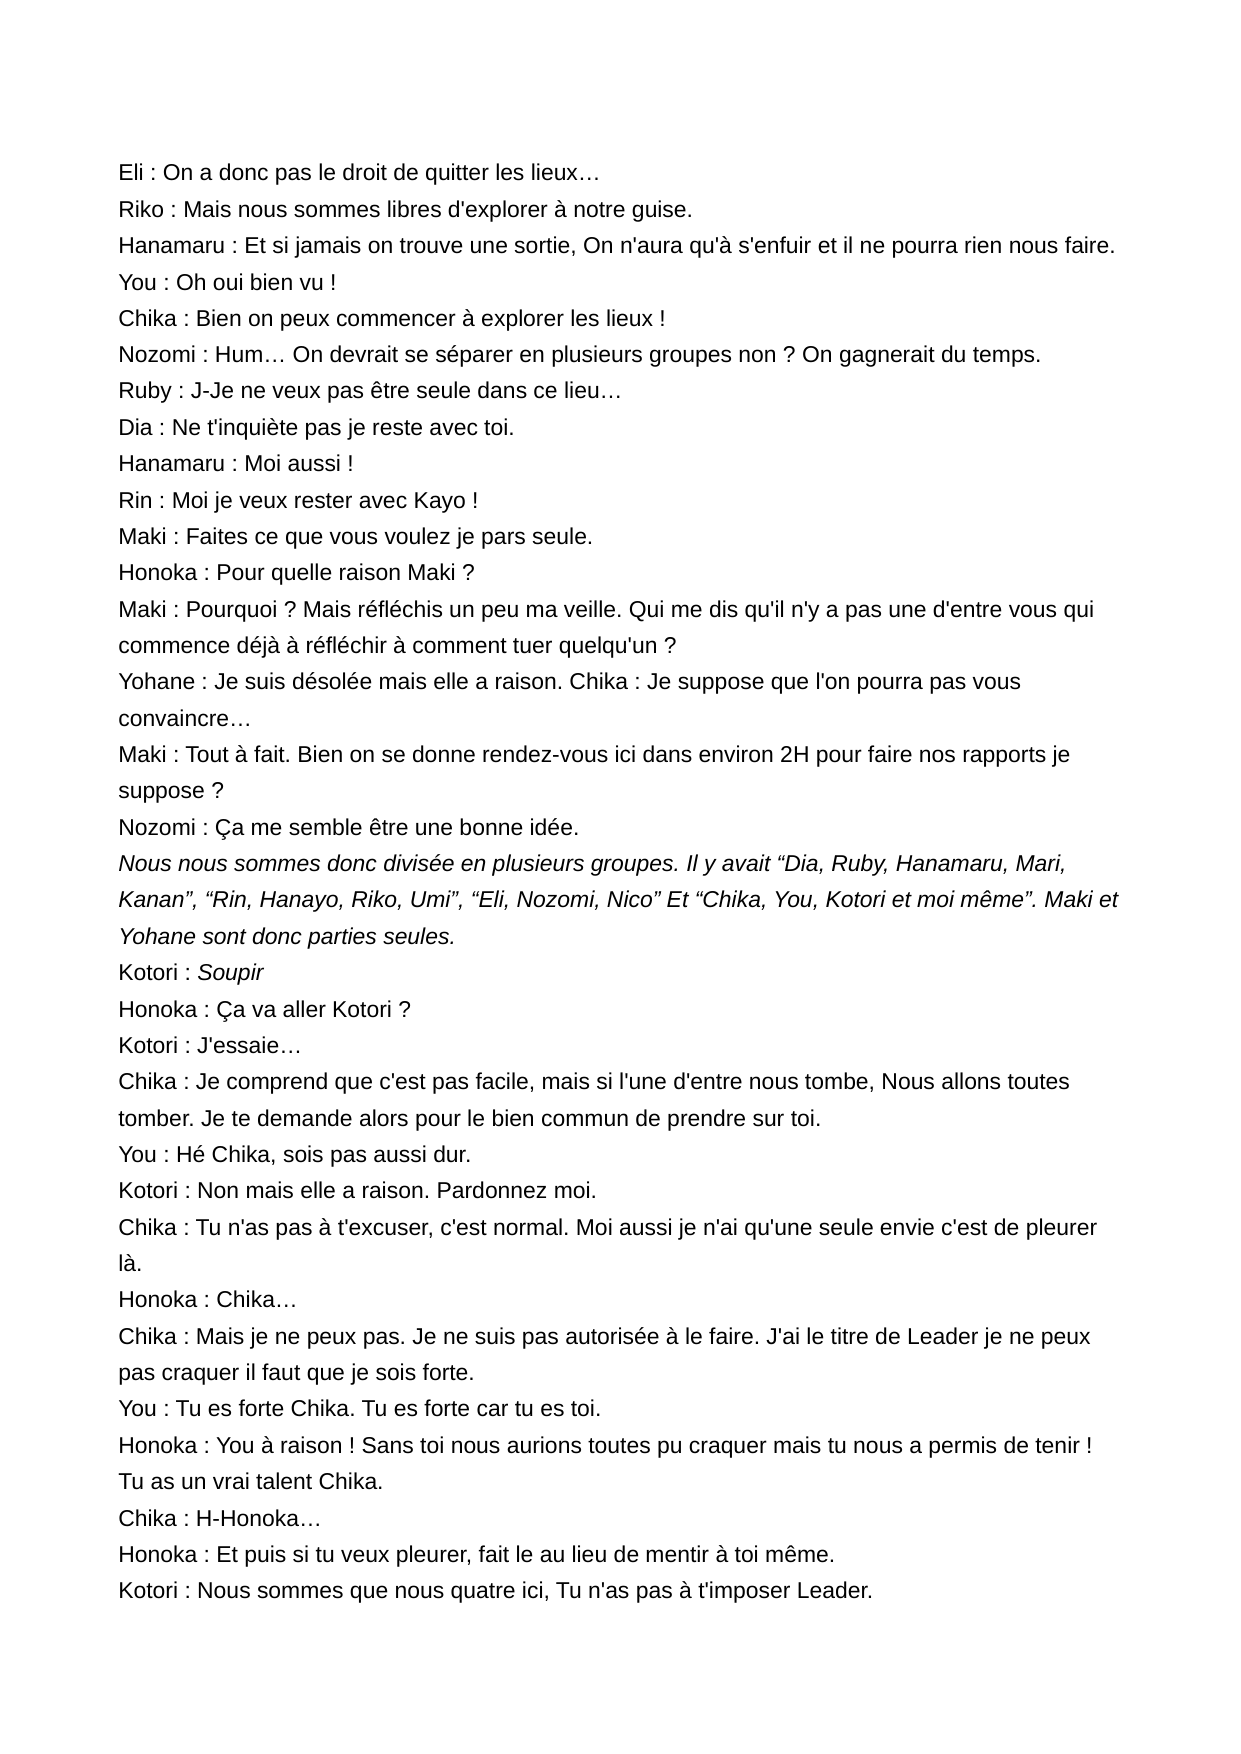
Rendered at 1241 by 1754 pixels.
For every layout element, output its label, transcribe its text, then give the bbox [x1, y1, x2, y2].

text Riko : Mais nous sommes libres d'explorer à notre guise. [118, 196, 1122, 222]
text Kotori : J'essaie… [118, 1032, 1122, 1058]
text Hanamaru : Moi aussi ! [118, 450, 1122, 477]
text Kotori : Nous sommes que nous quatre ici, Tu n'as pas à t'imposer Leader. [118, 1577, 1122, 1603]
text Chika : Bien on peux commencer à explorer les lieux ! [118, 305, 1122, 331]
text Maki : Tout à fait. Bien on se donne rendez-vous ici dans environ 2H pour faire nos rapports je suppose ? [118, 741, 1122, 804]
text Honoka : Ça va aller Kotori ? [118, 996, 1122, 1022]
text Maki : Faites ce que vous voulez je pars seule. [118, 523, 1122, 549]
text Nozomi : Ça me semble être une bonne idée. [118, 814, 1122, 840]
text Honoka : You à raison ! Sans toi nous aurions toutes pu craquer mais tu nous a permis de tenir ! Tu as un vrai talent Chika. [118, 1432, 1122, 1494]
text Kotori : Soupir [118, 959, 1122, 986]
text Honoka : Pour quelle raison Maki ? [118, 559, 1122, 586]
text Rin : Moi je veux rester avec Kayo ! [118, 487, 1122, 513]
text Chika : Je comprend que c'est pas facile, mais si l'une d'entre nous tombe, Nous allons toutes tomber. Je te demande alors pour le bien commun de prendre sur toi. [118, 1068, 1122, 1131]
text Nous nous sommes donc divisée en plusieurs groupes. Il y avait “Dia, Ruby, Hanamaru, Mari, Kanan”, “Rin, Hanayo, Riko, Umi”, “Eli, Nozomi, Nico” Et “Chika, You, Kotori et moi même”. Maki et Yohane sont donc parties seules. [118, 850, 1122, 949]
text Chika : H-Honoka… [118, 1504, 1122, 1531]
text Dia : Ne t'inquiète pas je reste avec toi. [118, 414, 1122, 440]
text Honoka : Chika… [118, 1286, 1122, 1313]
text Hanamaru : Et si jamais on trouve une sortie, On n'aura qu'à s'enfuir et il ne pourra rien nous faire. [118, 232, 1122, 258]
text Maki : Pourquoi ? Mais réfléchis un peu ma veille. Qui me dis qu'il n'y a pas une d'entre vous qui commence déjà à réfléchir à comment tuer quelqu'un ? [118, 596, 1122, 658]
text Ruby : J-Je ne veux pas être seule dans ce lieu… [118, 377, 1122, 404]
text Honoka : Et puis si tu veux pleurer, fait le au lieu de mentir à toi même. [118, 1541, 1122, 1567]
text Chika : Tu n'as pas à t'excuser, c'est normal. Moi aussi je n'ai qu'une seule envie c'est de pleurer là. [118, 1214, 1122, 1276]
text You : Oh oui bien vu ! [118, 268, 1122, 295]
text You : Tu es forte Chika. Tu es forte car tu es toi. [118, 1395, 1122, 1422]
text Chika : Mais je ne peux pas. Je ne suis pas autorisée à le faire. J'ai le titre de Leader je ne peux pas craquer il faut que je sois forte. [118, 1323, 1122, 1385]
text You : Hé Chika, sois pas aussi dur. [118, 1141, 1122, 1167]
text Yohane : Je suis désolée mais elle a raison. Chika : Je suppose que l'on pourra pas vous convaincre… [118, 668, 1122, 731]
text Nozomi : Hum… On devrait se séparer en plusieurs groupes non ? On gagnerait du temps. [118, 341, 1122, 367]
text Kotori : Non mais elle a raison. Pardonnez moi. [118, 1177, 1122, 1204]
text Eli : On a donc pas le droit de quitter les lieux… [118, 159, 1122, 186]
